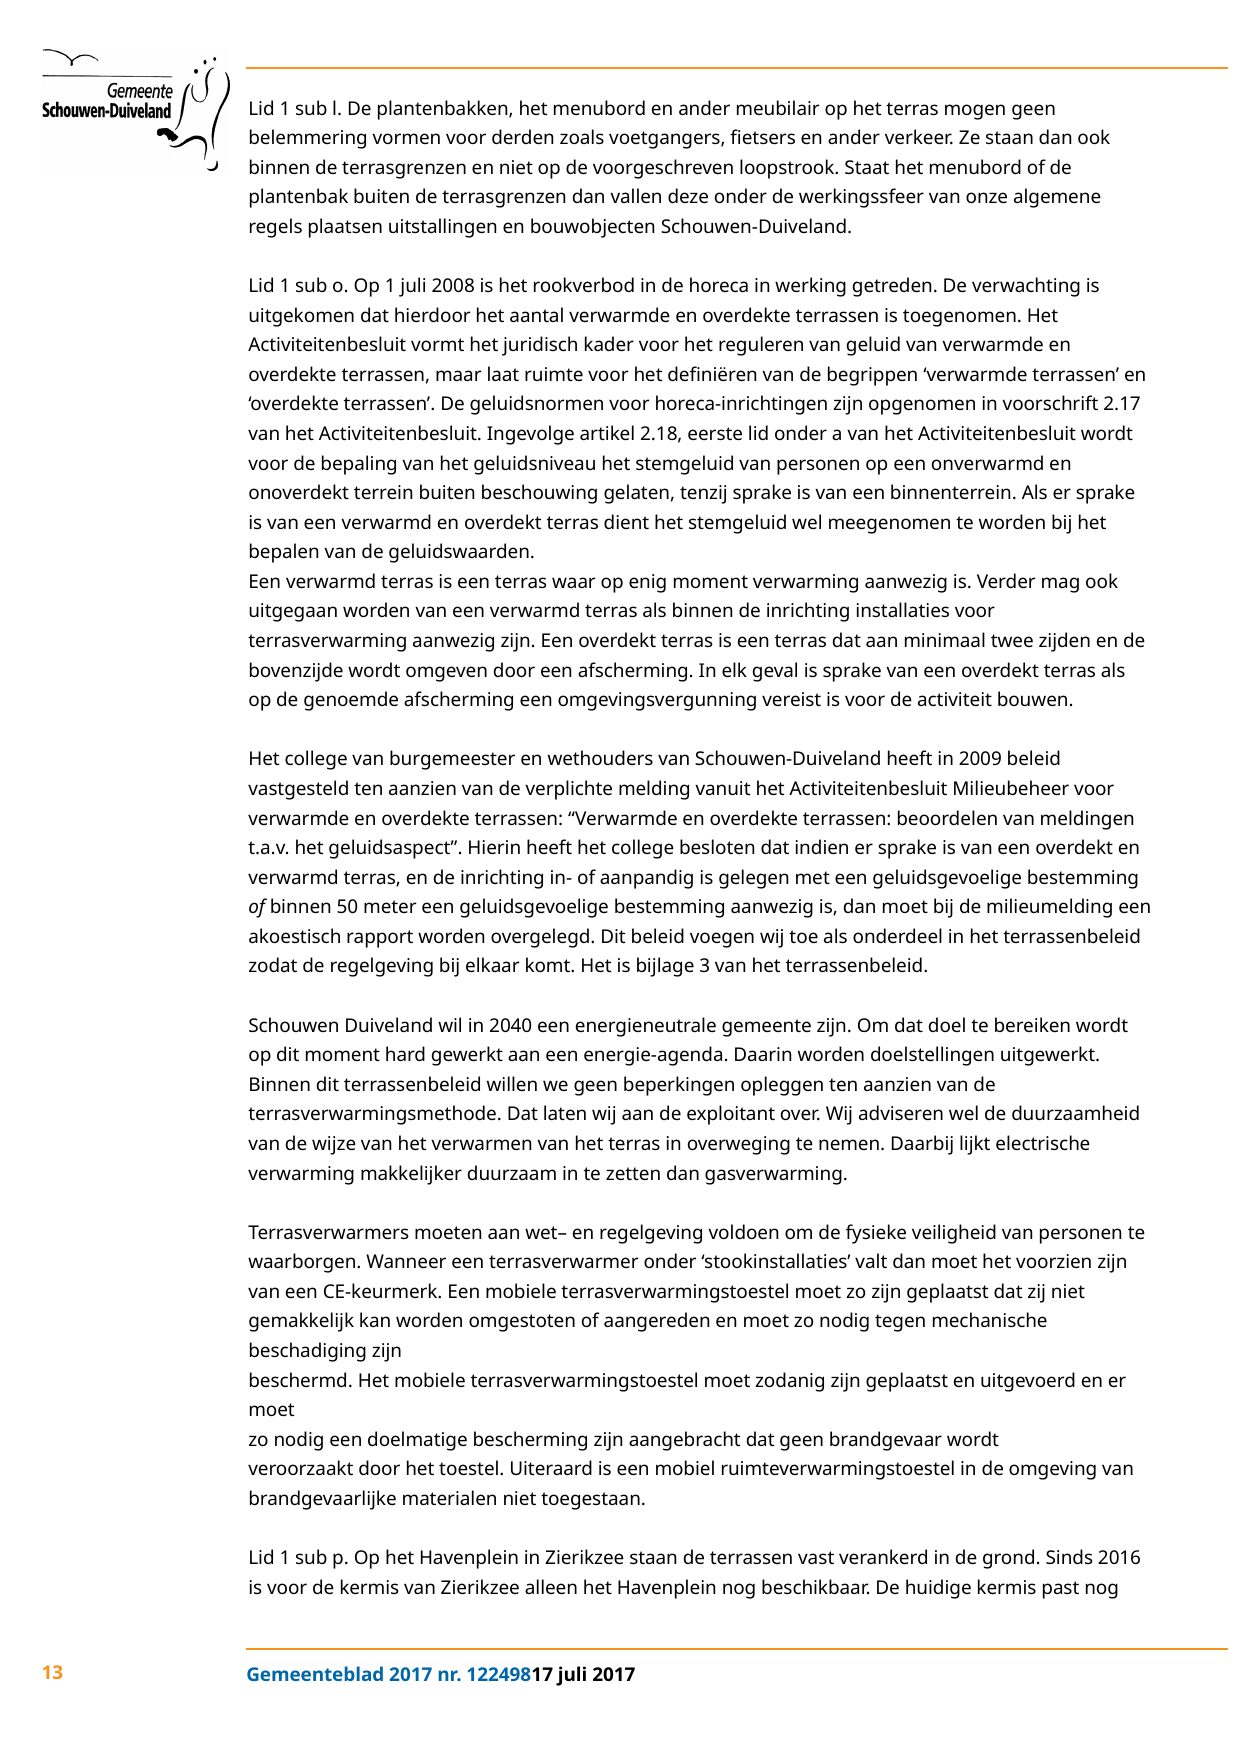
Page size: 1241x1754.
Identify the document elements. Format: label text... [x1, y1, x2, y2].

text Terrasverwarmers moeten aan wet– en regelgeving voldoen om de fysieke veiligheid van personen te waarborgen. Wanneer een terrasverwarmer onder ‘stookinstallaties’ valt dan moet het voorzien zijn van een CE-keurmerk. Een mobiele terrasverwarmingstoestel moet zo zijn geplaatst dat zij niet gemakkelijk kan worden omgestoten of aangereden en moet zo nodig tegen mechanische beschadiging zijn [248, 1219, 1152, 1363]
text Lid 1 sub o. Op 1 juli 2008 is het rookverbod in de horeca in werking getreden. De verwachting is uitgekomen dat hierdoor het aantal verwarmde en overdekte terrassen is toegenomen. Het Activiteitenbesluit vormt het juridisch kader voor het reguleren van geluid van verwarmde en overdekte terrassen, maar laat ruimte voor het definiëren van de begrippen ‘verwarmde terrassen’ en ‘overdekte terrassen’. De geluidsnormen voor horeca-inrichtingen zijn opgenomen in voorschrift 2.17 van het Activiteitenbesluit. Ingevolge artikel 2.18, eerste lid onder a van het Activiteitenbesluit wordt voor de bepaling van het geluidsniveau het stemgeluid van personen op een onverwarmd en onoverdekt terrein buiten beschouwing gelaten, tenzij sprake is van een binnenterrein. Als er sprake is van een verwarmd en overdekt terras dient het stemgeluid wel meegenomen te worden bij het bepalen van de geluidswaarden. [248, 272, 1152, 564]
picture [41, 47, 231, 172]
text veroorzaakt door het toestel. Uiteraard is een mobiel ruimteverwarmingstoestel in de omgeving van brandgevaarlijke materialen niet toegestaan. [248, 1456, 1152, 1511]
text Lid 1 sub l. De plantenbakken, het menubord en ander meubilair op het terras mogen geen belemmering vormen voor derden zoals voetgangers, fietsers en ander verkeer. Ze staan dan ook binnen de terrasgrenzen en niet op de voorgeschreven loopstrook. Staat het menubord of de plantenbak buiten de terrasgrenzen dan vallen deze onder de werkingssfeer van onze algemene regels plaatsen uitstallingen en bouwobjecten Schouwen-Duiveland. [248, 95, 1152, 239]
text Een verwarmd terras is een terras waar op enig moment verwarming aanwezig is. Verder mag ook uitgegaan worden van een verwarmd terras als binnen de inrichting installaties voor terrasverwarming aanwezig zijn. Een overdekt terras is een terras dat aan minimaal twee zijden en de bovenzijde wordt omgeven door een afscherming. In elk geval is sprake van een overdekt terras als op de genoemde afscherming een omgevingsvergunning vereist is voor de activiteit bouwen. [248, 568, 1152, 712]
text Het college van burgemeester en wethouders van Schouwen-Duiveland heeft in 2009 beleid vastgesteld ten aanzien van de verplichte melding vanuit het Activiteitenbesluit Milieubeheer voor verwarmde en overdekte terrassen: “Verwarmde en overdekte terrassen: beoordelen van meldingen t.a.v. het geluidsaspect”. Hierin heeft het college besloten dat indien er sprake is van een overdekt en verwarmd terras, en de inrichting in- of aanpandig is gelegen met een geluidsgevoelige bestemming of binnen 50 meter een geluidsgevoelige bestemming aanwezig is, dan moet bij de milieumelding een akoestisch rapport worden overgelegd. Dit beleid voegen wij toe als onderdeel in het terrassenbeleid zodat de regelgeving bij elkaar komt. Het is bijlage 3 van het terrassenbeleid. [248, 746, 1152, 978]
text Schouwen Duiveland wil in 2040 een energieneutrale gemeente zijn. Om dat doel te bereiken wordt op dit moment hard gewerkt aan een energie-agenda. Daarin worden doelstellingen uitgewerkt. Binnen dit terrassenbeleid willen we geen beperkingen opleggen ten aanzien van de terrasverwarmingsmethode. Dat laten wij aan de exploitant over. Wij adviseren wel de duurzaamheid van de wijze van het verwarmen van het terras in overweging te nemen. Daarbij lijkt electrische verwarming makkelijker duurzaam in te zetten dan gasverwarming. [248, 1012, 1152, 1186]
text beschermd. Het mobiele terrasverwarmingstoestel moet zodanig zijn geplaatst en uitgevoerd en er moet [248, 1367, 1152, 1422]
text Lid 1 sub p. Op het Havenplein in Zierikzee staan de terrassen vast verankerd in de grond. Sinds 2016 is voor de kermis van Zierikzee alleen het Havenplein nog beschikbaar. De huidige kermis past nog [248, 1544, 1152, 1600]
text zo nodig een doelmatige bescherming zijn aangebracht dat geen brandgevaar wordt [248, 1426, 1152, 1452]
